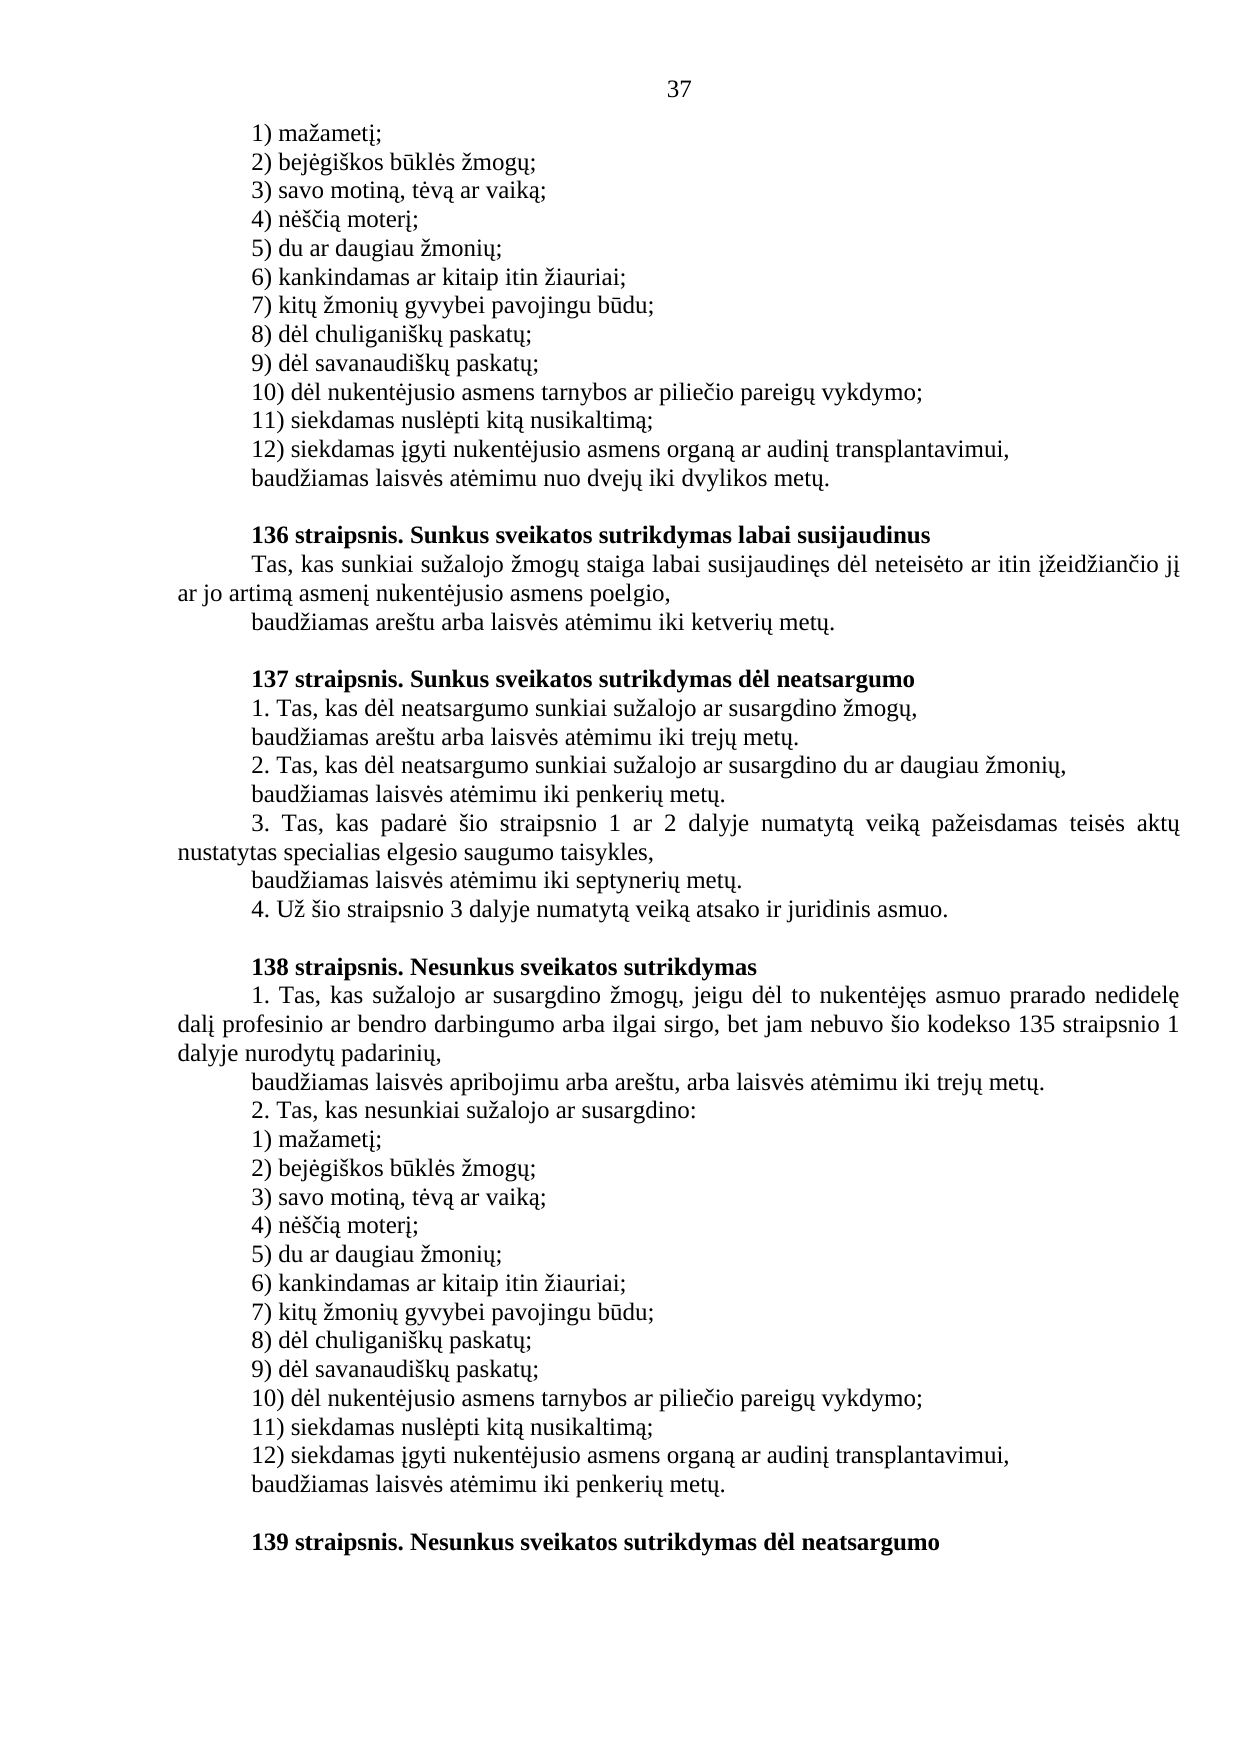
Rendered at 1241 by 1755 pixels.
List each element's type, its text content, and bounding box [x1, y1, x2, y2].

text 10) dėl nukentėjusio asmens tarnybos ar piliečio pareigų vykdymo; [177, 1383, 1181, 1412]
text 1. Tas, kas dėl neatsargumo sunkiai sužalojo ar susargdino žmogų, [177, 693, 1181, 722]
text 9) dėl savanaudiškų paskatų; [177, 348, 1181, 377]
text 8) dėl chuliganiškų paskatų; [177, 319, 1181, 348]
text 138 straipsnis. Nesunkus sveikatos sutrikdymas [177, 952, 1181, 981]
text 5) du ar daugiau žmonių; [177, 233, 1181, 262]
text 1) mažametį; [177, 118, 1181, 147]
text 3) savo motiną, tėvą ar vaiką; [177, 176, 1181, 204]
text 11) siekdamas nuslėpti kitą nusikaltimą; [177, 1412, 1181, 1441]
text 2. Tas, kas nesunkiai sužalojo ar susargdino: [177, 1096, 1181, 1124]
text baudžiamas laisvės atėmimu nuo dvejų iki dvylikos metų. [177, 463, 1181, 492]
text 6) kankindamas ar kitaip itin žiauriai; [177, 262, 1181, 291]
text baudžiamas areštu arba laisvės atėmimu iki trejų metų. [177, 722, 1181, 751]
text 2. Tas, kas dėl neatsargumo sunkiai sužalojo ar susargdino du ar daugiau žmonių, [177, 751, 1181, 779]
text 7) kitų žmonių gyvybei pavojingu būdu; [177, 1297, 1181, 1326]
text baudžiamas laisvės apribojimu arba areštu, arba laisvės atėmimu iki trejų metų. [177, 1067, 1181, 1096]
text 10) dėl nukentėjusio asmens tarnybos ar piliečio pareigų vykdymo; [177, 377, 1181, 406]
text 139 straipsnis. Nesunkus sveikatos sutrikdymas dėl neatsargumo [177, 1527, 1181, 1556]
text 3. Tas, kas padarė šio straipsnio 1 ar 2 dalyje numatytą veiką pažeisdamas teisės aktų nustatytas specialias elgesio saugumo taisykles, [177, 808, 1181, 866]
text 11) siekdamas nuslėpti kitą nusikaltimą; [177, 406, 1181, 434]
text 8) dėl chuliganiškų paskatų; [177, 1326, 1181, 1354]
text baudžiamas laisvės atėmimu iki penkerių metų. [177, 779, 1181, 808]
text 4) nėščią moterį; [177, 1211, 1181, 1239]
text 5) du ar daugiau žmonių; [177, 1239, 1181, 1268]
text baudžiamas areštu arba laisvės atėmimu iki ketverių metų. [177, 607, 1181, 636]
text 12) siekdamas įgyti nukentėjusio asmens organą ar audinį transplantavimui, [177, 434, 1181, 463]
text 6) kankindamas ar kitaip itin žiauriai; [177, 1268, 1181, 1297]
text 137 straipsnis. Sunkus sveikatos sutrikdymas dėl neatsargumo [177, 664, 1181, 693]
text baudžiamas laisvės atėmimu iki septynerių metų. [177, 866, 1181, 894]
text 136 straipsnis. Sunkus sveikatos sutrikdymas labai susijaudinus [177, 521, 1181, 549]
text 2) bejėgiškos būklės žmogų; [177, 147, 1181, 176]
text baudžiamas laisvės atėmimu iki penkerių metų. [177, 1469, 1181, 1498]
text 7) kitų žmonių gyvybei pavojingu būdu; [177, 291, 1181, 319]
text 1. Tas, kas sužalojo ar susargdino žmogų, jeigu dėl to nukentėjęs asmuo prarado nedidelę dalį profesinio ar bendro darbingumo arba ilgai sirgo, bet jam nebuvo šio kodekso 135 straipsnio 1 dalyje nurodytų padarinių, [177, 981, 1181, 1067]
text 12) siekdamas įgyti nukentėjusio asmens organą ar audinį transplantavimui, [177, 1441, 1181, 1469]
text 9) dėl savanaudiškų paskatų; [177, 1354, 1181, 1383]
text 1) mažametį; [177, 1124, 1181, 1153]
text 2) bejėgiškos būklės žmogų; [177, 1153, 1181, 1182]
text 4) nėščią moterį; [177, 204, 1181, 233]
text Tas, kas sunkiai sužalojo žmogų staiga labai susijaudinęs dėl neteisėto ar itin įžeidžiančio jį ar jo artimą asmenį nukentėjusio asmens poelgio, [177, 549, 1181, 607]
text 4. Už šio straipsnio 3 dalyje numatytą veiką atsako ir juridinis asmuo. [177, 894, 1181, 923]
text 3) savo motiną, tėvą ar vaiką; [177, 1182, 1181, 1211]
